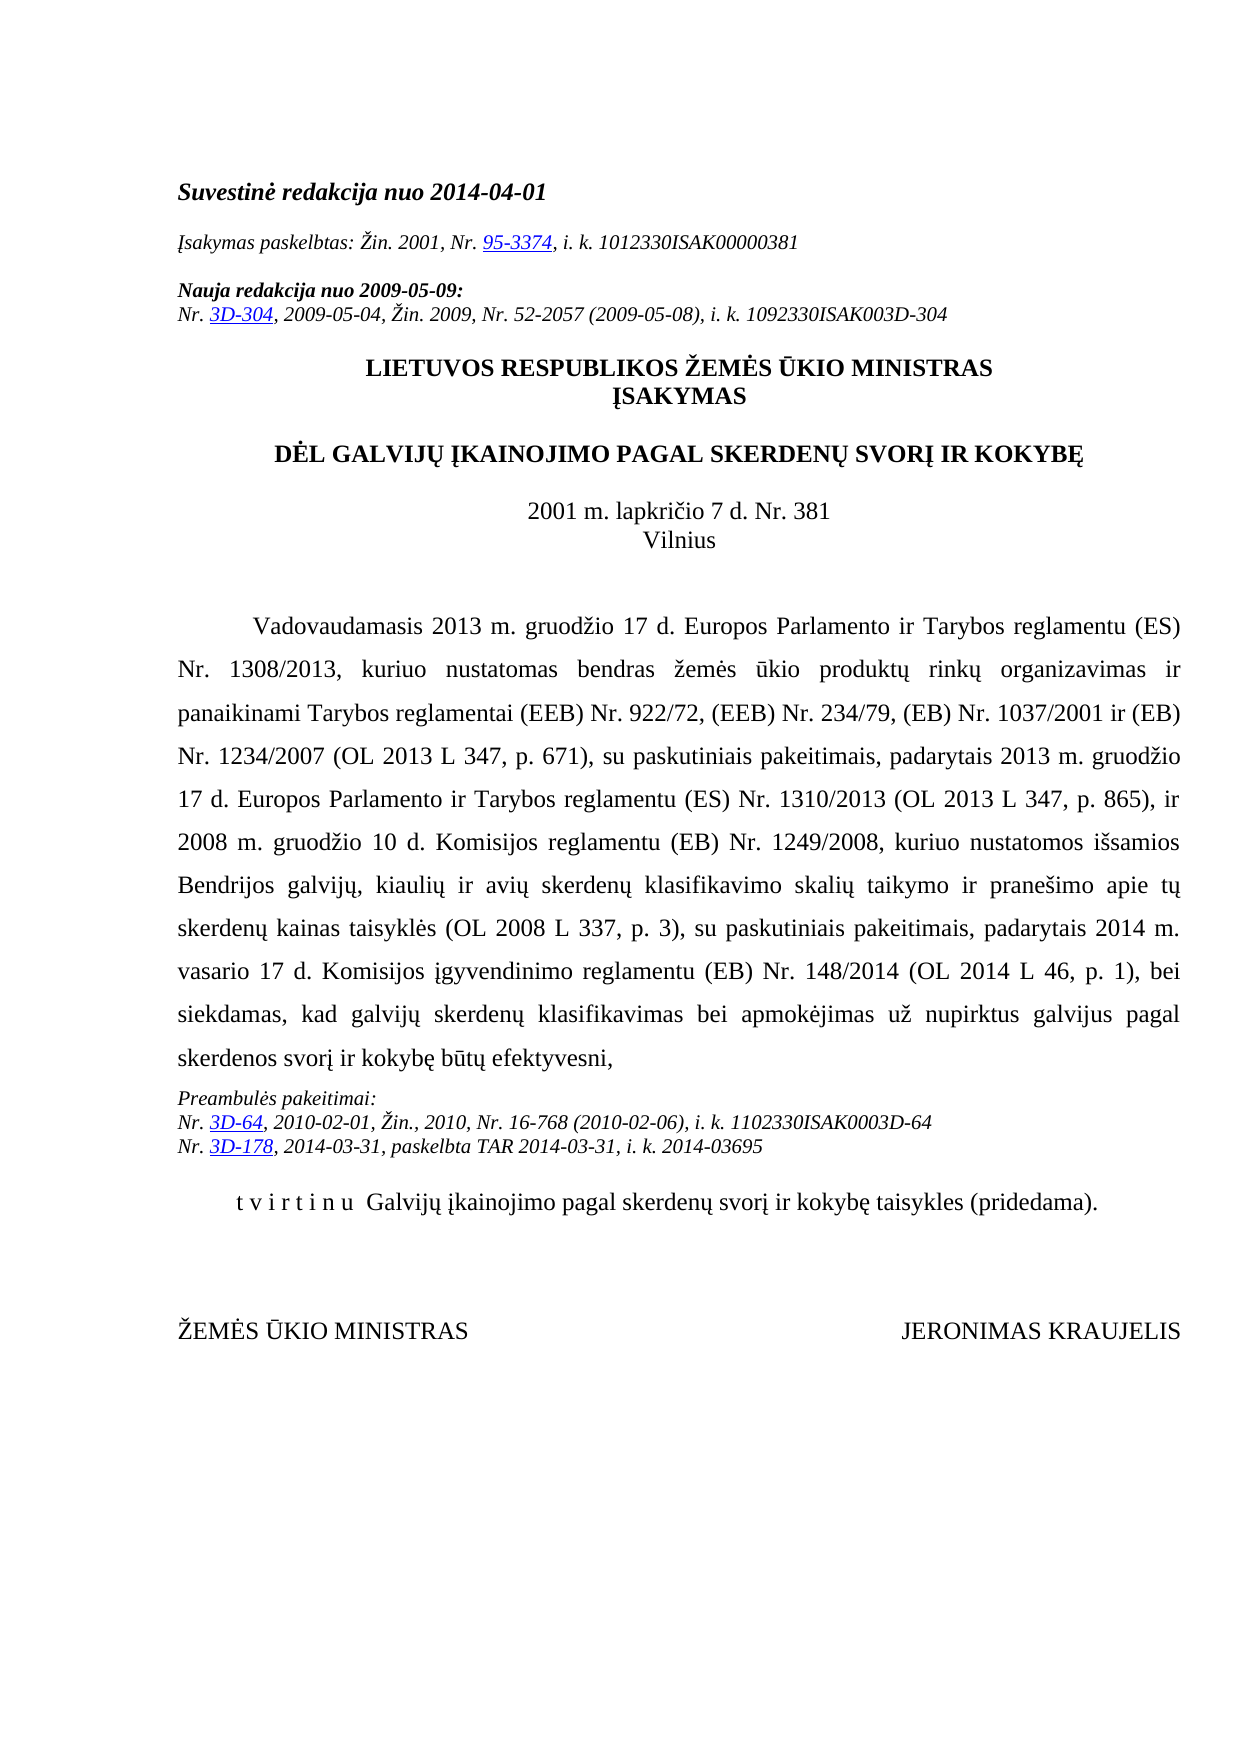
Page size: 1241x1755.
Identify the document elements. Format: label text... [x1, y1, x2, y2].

text LIETUVOS RESPUBLIKOS ŽEMĖS ŪKIO MINISTRAS [177, 353, 1181, 381]
text Suvestinė redakcija nuo 2014-04-01 [177, 177, 1181, 206]
text ŽEMĖS ŪKIO MINISTRAS JERONIMAS KRAUJELIS [177, 1316, 1181, 1345]
text Vadovaudamasis 2013 m. gruodžio 17 d. Europos Parlamento ir Tarybos reglamentu (ES) Nr. 1308/2013, kuriuo nustatomas bendras žemės ūkio produktų rinkų organizavimas ir panaikinami Tarybos reglamentai (EEB) Nr. 922/72, (EEB) Nr. 234/79, (EB) Nr. 1037/2001 ir (EB) Nr. 1234/2007 (OL 2013 L 347, p. 671), su paskutiniais pakeitimais, padarytais 2013 m. gruodžio 17 d. Europos Parlamento ir Tarybos reglamentu (ES) Nr. 1310/2013 (OL 2013 L 347, p. 865), ir 2008 m. gruodžio 10 d. Komisijos reglamentu (EB) Nr. 1249/2008, kuriuo nustatomos išsamios Bendrijos galvijų, kiaulių ir avių skerdenų klasifikavimo skalių taikymo ir pranešimo apie tų skerdenų kainas taisyklės (OL 2008 L 337, p. 3), su paskutiniais pakeitimais, padarytais 2014 m. vasario 17 d. Komisijos įgyvendinimo reglamentu (EB) Nr. 148/2014 (OL 2014 L 46, p. 1), bei siekdamas, kad galvijų skerdenų klasifikavimas bei apmokėjimas už nupirktus galvijus pagal skerdenos svorį ir kokybę būtų efektyvesni, [177, 611, 1181, 1071]
text Preambulės pakeitimai: [177, 1086, 1181, 1110]
text Įsakymas paskelbtas: Žin. 2001, Nr. 95-3374, i. k. 1012330ISAK00000381 [177, 230, 1181, 254]
text Nauja redakcija nuo 2009-05-09: [177, 278, 1181, 302]
text Nr. 3D-64, 2010-02-01, Žin., 2010, Nr. 16-768 (2010-02-06), i. k. 1102330ISAK0003D-64 [177, 1110, 1181, 1134]
text Nr. 3D-304, 2009-05-04, Žin. 2009, Nr. 52-2057 (2009-05-08), i. k. 1092330ISAK003D-304 [177, 302, 1181, 326]
text tvirtinu Galvijų įkainojimo pagal skerdenų svorį ir kokybę taisykles (pridedama). [177, 1187, 1181, 1215]
text 2001 m. lapkričio 7 d. Nr. 381 [177, 496, 1181, 525]
text Vilnius [177, 525, 1181, 554]
text DĖL GALVIJŲ ĮKAINOJIMO PAGAL SKERDENŲ SVORĮ IR KOKYBĘ [177, 439, 1181, 468]
text ĮSAKYMAS [177, 381, 1181, 410]
text Nr. 3D-178, 2014-03-31, paskelbta TAR 2014-03-31, i. k. 2014-03695 [177, 1134, 1181, 1158]
